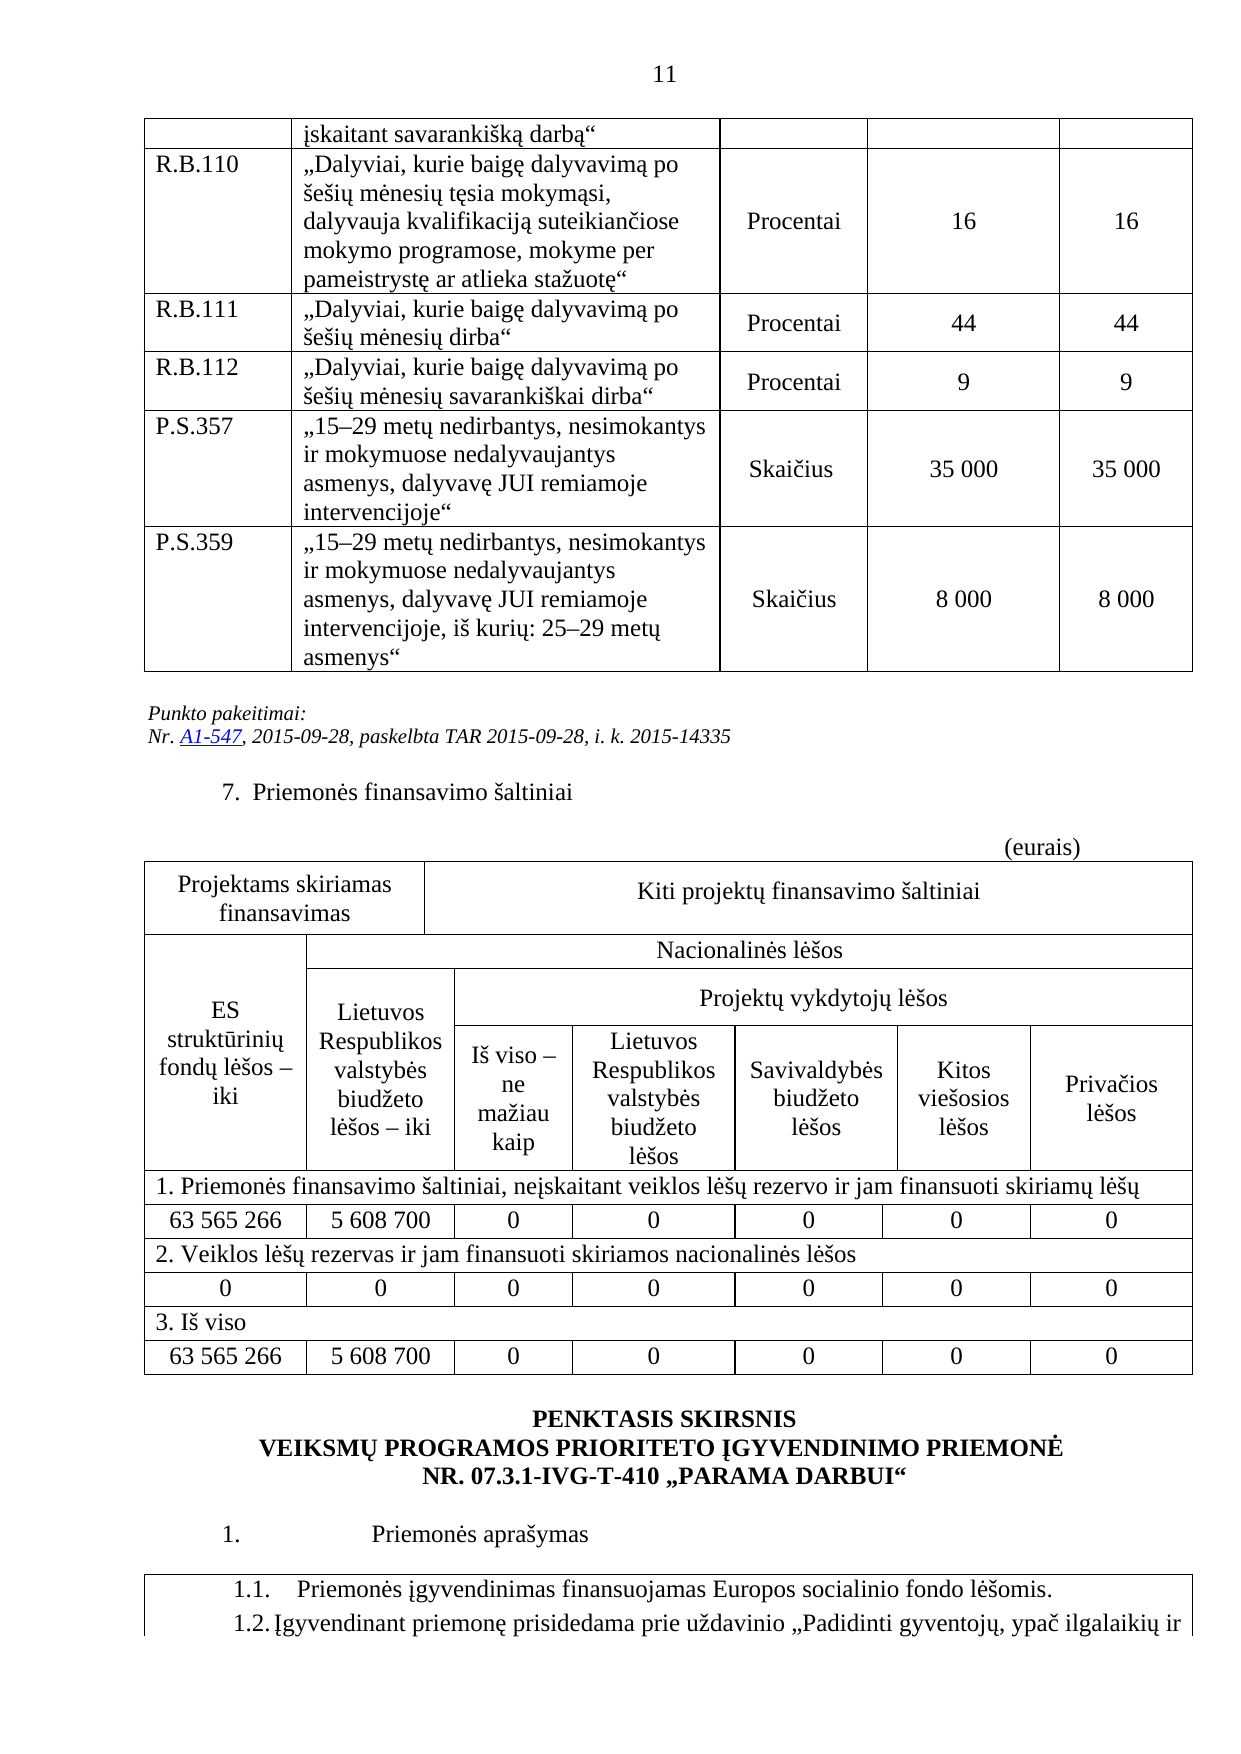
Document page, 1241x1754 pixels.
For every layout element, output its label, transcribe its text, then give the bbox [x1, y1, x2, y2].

table_cell 0 [736, 1273, 882, 1306]
table_cell 0 [307, 1273, 454, 1306]
table_cell 63 565 266 [145, 1341, 306, 1374]
table_cell Lietuvos Respublikos valstybės biudžeto lėšos – iki [307, 969, 454, 1170]
table_cell Savivaldybės biudžeto lėšos [736, 1026, 897, 1170]
table_cell 44 [868, 294, 1059, 351]
table_cell 0 [145, 1273, 306, 1306]
table_cell 9 [1060, 352, 1192, 410]
table_cell 2. Veiklos lėšų rezervas ir jam finansuoti skiriamos nacionalinės lėšos [145, 1239, 1192, 1272]
text 1. Priemonės aprašymas [222, 1519, 1181, 1548]
text 7. Priemonės finansavimo šaltiniai [222, 777, 1181, 806]
table_cell 0 [736, 1341, 882, 1374]
table_cell Kitos viešosios lėšos [898, 1026, 1030, 1170]
table_cell 5 608 700 [307, 1205, 454, 1238]
text Nr. A1-547, 2015-09-28, paskelbta TAR 2015-09-28, i. k. 2015-14335 [148, 724, 1181, 748]
table_cell Procentai [721, 149, 867, 293]
table_cell 16 [1060, 149, 1192, 293]
table_cell 16 [868, 149, 1059, 293]
table_cell [721, 119, 867, 148]
table_cell 0 [573, 1205, 734, 1238]
table_cell Privačios lėšos [1031, 1026, 1192, 1170]
table_cell P.S.359 [145, 527, 291, 671]
table_cell 35 000 [1060, 411, 1192, 526]
table_cell P.S.357 [145, 411, 291, 526]
table_cell Skaičius [721, 411, 867, 526]
table_cell „Dalyviai, kurie baigę dalyvavimą po šešių mėnesių dirba“ [292, 294, 719, 351]
table_cell 0 [455, 1341, 572, 1374]
table_cell Procentai [721, 294, 867, 351]
table_cell 0 [1031, 1341, 1192, 1374]
table_cell R.B.112 [145, 352, 291, 410]
table_cell 0 [455, 1205, 572, 1238]
table_cell „Dalyviai, kurie baigę dalyvavimą po šešių mėnesių tęsia mokymąsi, dalyvauja kvalifikaciją suteikiančiose mokymo programose, mokyme per pameistrystę ar atlieka stažuotę“ [292, 149, 719, 293]
text Punkto pakeitimai: [148, 700, 1181, 724]
table_cell 0 [573, 1273, 734, 1306]
text (eurais) [148, 832, 1181, 861]
text NR. 07.3.1-IVG-T-410 „PARAMA DARBUI“ [148, 1461, 1181, 1490]
table_cell 0 [1031, 1273, 1192, 1306]
table_cell Projektų vykdytojų lėšos [455, 969, 1192, 1025]
table_cell Nacionalinės lėšos [307, 935, 1192, 968]
table_header 1.1. Priemonės įgyvendinimas finansuojamas Europos socialinio fondo lėšomis. [145, 1575, 1192, 1608]
table_cell 8 000 [868, 527, 1059, 671]
text VEIKSMŲ PROGRAMOS PRIORITETO ĮGYVENDINIMO PRIEMONĖ [148, 1433, 1181, 1461]
table_cell ES struktūrinių fondų lėšos – iki [145, 935, 306, 1170]
table_cell 0 [736, 1205, 882, 1238]
table_cell 1. Priemonės finansavimo šaltiniai, neįskaitant veiklos lėšų rezervo ir jam finansuoti skiriamų lėšų [145, 1171, 1192, 1204]
table_cell 0 [573, 1341, 734, 1374]
table_cell R.B.110 [145, 149, 291, 293]
table_cell 0 [883, 1205, 1030, 1238]
table_cell 35 000 [868, 411, 1059, 526]
table_cell 9 [868, 352, 1059, 410]
table_cell Lietuvos Respublikos valstybės biudžeto lėšos [573, 1026, 734, 1170]
text PENKTASIS SKIRSNIS [148, 1404, 1181, 1433]
table_cell 8 000 [1060, 527, 1192, 671]
table_cell „15–29 metų nedirbantys, nesimokantys ir mokymuose nedalyvaujantys asmenys, dalyvavę JUI remiamoje intervencijoje“ [292, 411, 719, 526]
table_cell 3. Iš viso [145, 1307, 1192, 1340]
table_cell „Dalyviai, kurie baigę dalyvavimą po šešių mėnesių savarankiškai dirba“ [292, 352, 719, 410]
table_header Kiti projektų finansavimo šaltiniai [425, 862, 1192, 934]
table_cell 63 565 266 [145, 1205, 306, 1238]
table_cell Procentai [721, 352, 867, 410]
table_cell [145, 119, 291, 148]
table_cell 5 608 700 [307, 1341, 454, 1374]
table_cell 0 [455, 1273, 572, 1306]
table_cell Skaičius [721, 527, 867, 671]
table_cell 1.2. Įgyvendinant priemonę prisidedama prie uždavinio „Padidinti gyventojų, ypač ilgalaikių ir [145, 1608, 1192, 1636]
table_header Projektams skiriamas finansavimas [145, 862, 424, 934]
table_cell įskaitant savarankišką darbą“ [292, 119, 719, 148]
table_cell Iš viso – ne mažiau kaip [455, 1026, 572, 1170]
table_cell [1060, 119, 1192, 148]
table_cell „15–29 metų nedirbantys, nesimokantys ir mokymuose nedalyvaujantys asmenys, dalyvavę JUI remiamoje intervencijoje, iš kurių: 25–29 metų asmenys“ [292, 527, 719, 671]
table_cell 44 [1060, 294, 1192, 351]
table_cell 0 [1031, 1205, 1192, 1238]
table_cell 0 [883, 1273, 1030, 1306]
table_cell [868, 119, 1059, 148]
table_cell R.B.111 [145, 294, 291, 351]
table_cell 0 [883, 1341, 1030, 1374]
